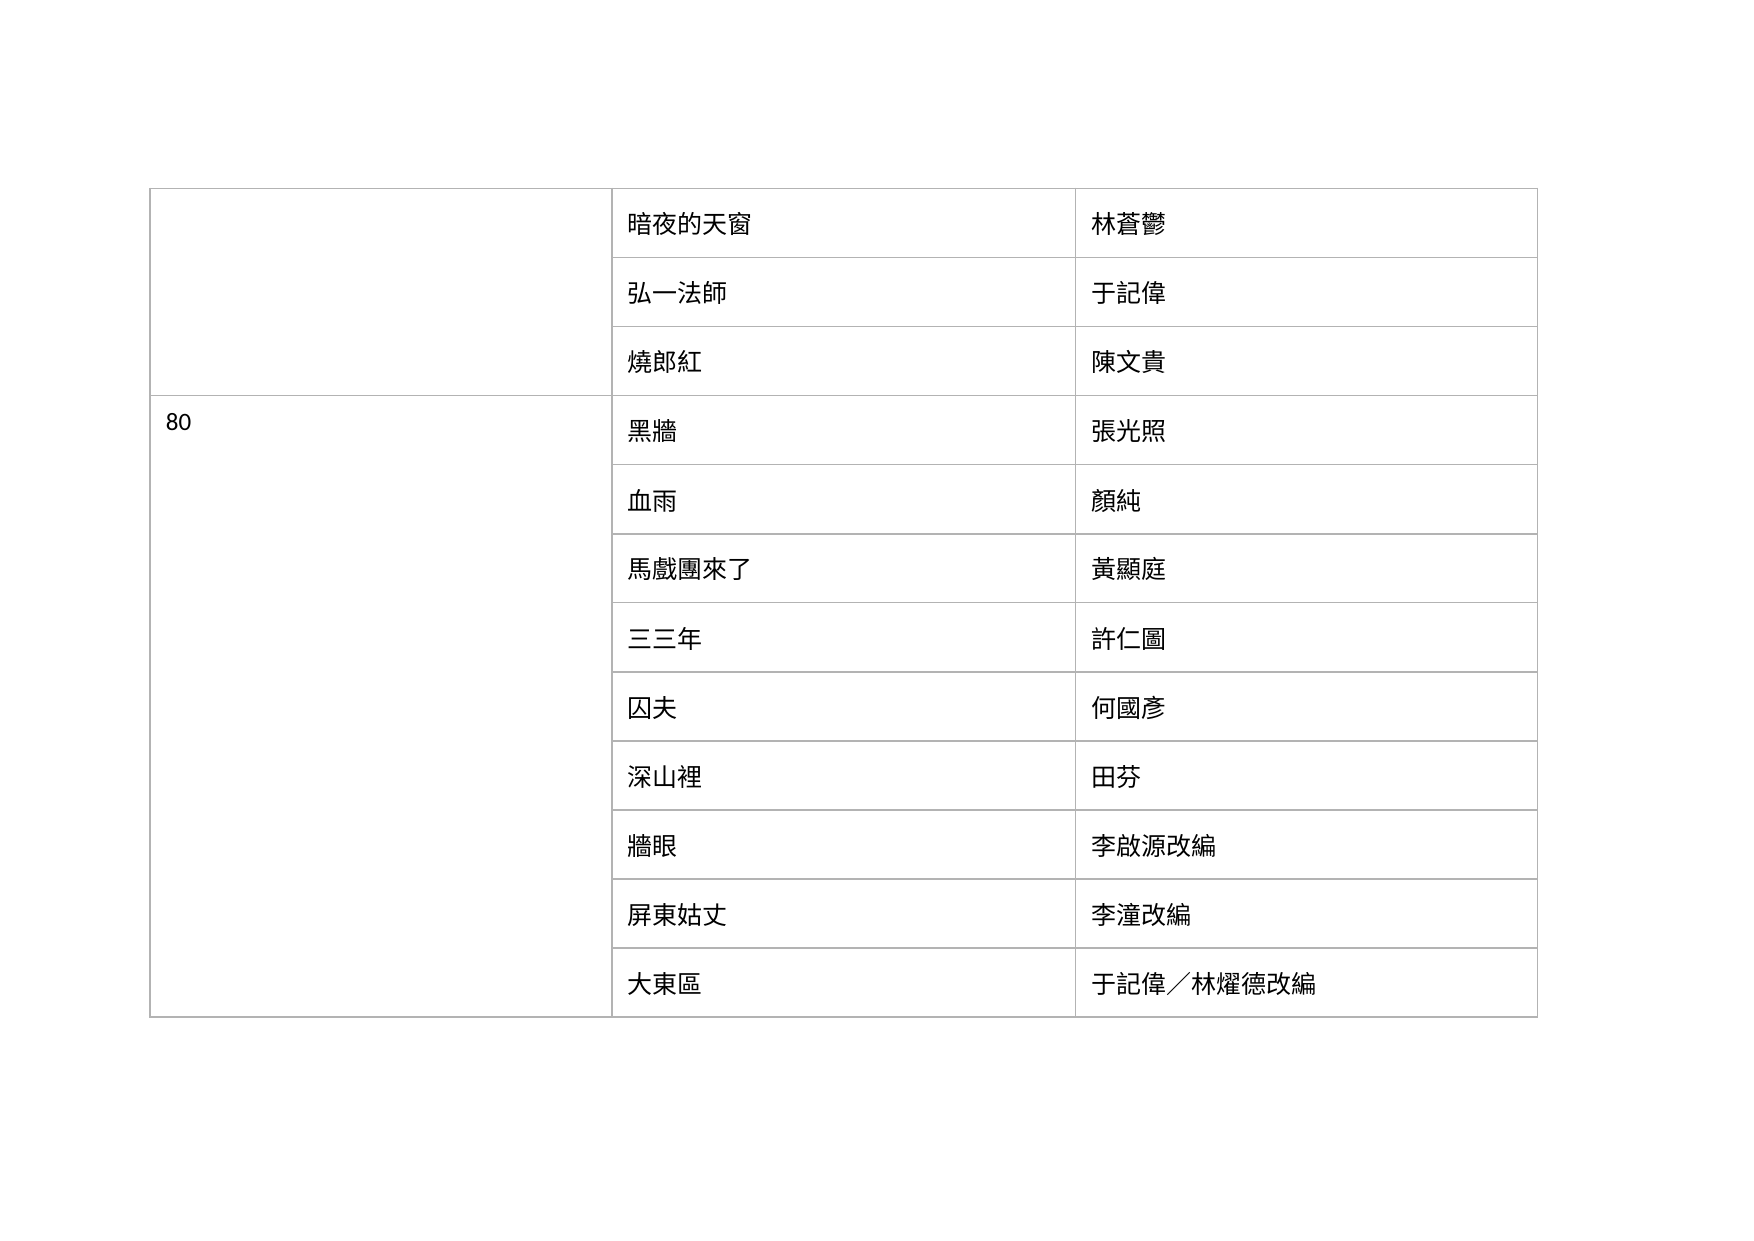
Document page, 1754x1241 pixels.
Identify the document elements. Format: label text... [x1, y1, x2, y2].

table_cell 燒郎紅 [613, 327, 1075, 395]
table_cell 大東區 [613, 949, 1075, 1016]
table_cell 李潼改編 [1076, 880, 1537, 947]
table_cell 屏東姑丈 [613, 880, 1075, 947]
table_cell [151, 189, 611, 395]
table_cell 顏純 [1076, 465, 1537, 533]
table_cell 深山裡 [613, 742, 1075, 809]
table_cell 黑牆 [613, 396, 1075, 464]
table_cell 黃顯庭 [1076, 535, 1537, 602]
table_cell 血雨 [613, 465, 1075, 533]
table_cell 許仁圖 [1076, 603, 1537, 671]
table_cell 林蒼鬱 [1076, 189, 1537, 257]
table_cell 三三年 [613, 603, 1075, 671]
table_cell 弘一法師 [613, 258, 1075, 326]
table_cell 牆眼 [613, 811, 1075, 878]
table_cell 李啟源改編 [1076, 811, 1537, 878]
table_cell 于記偉／林燿德改編 [1076, 949, 1537, 1016]
table_cell 陳文貴 [1076, 327, 1537, 395]
table_cell 張光照 [1076, 396, 1537, 464]
table_cell 暗夜的天窗 [613, 189, 1075, 257]
table_cell 囚夫 [613, 673, 1075, 740]
table_cell 馬戲團來了 [613, 535, 1075, 602]
table_cell 80 [151, 396, 611, 1016]
table_cell 田芬 [1076, 742, 1537, 809]
table_cell 何國彥 [1076, 673, 1537, 740]
table_cell 于記偉 [1076, 258, 1537, 326]
